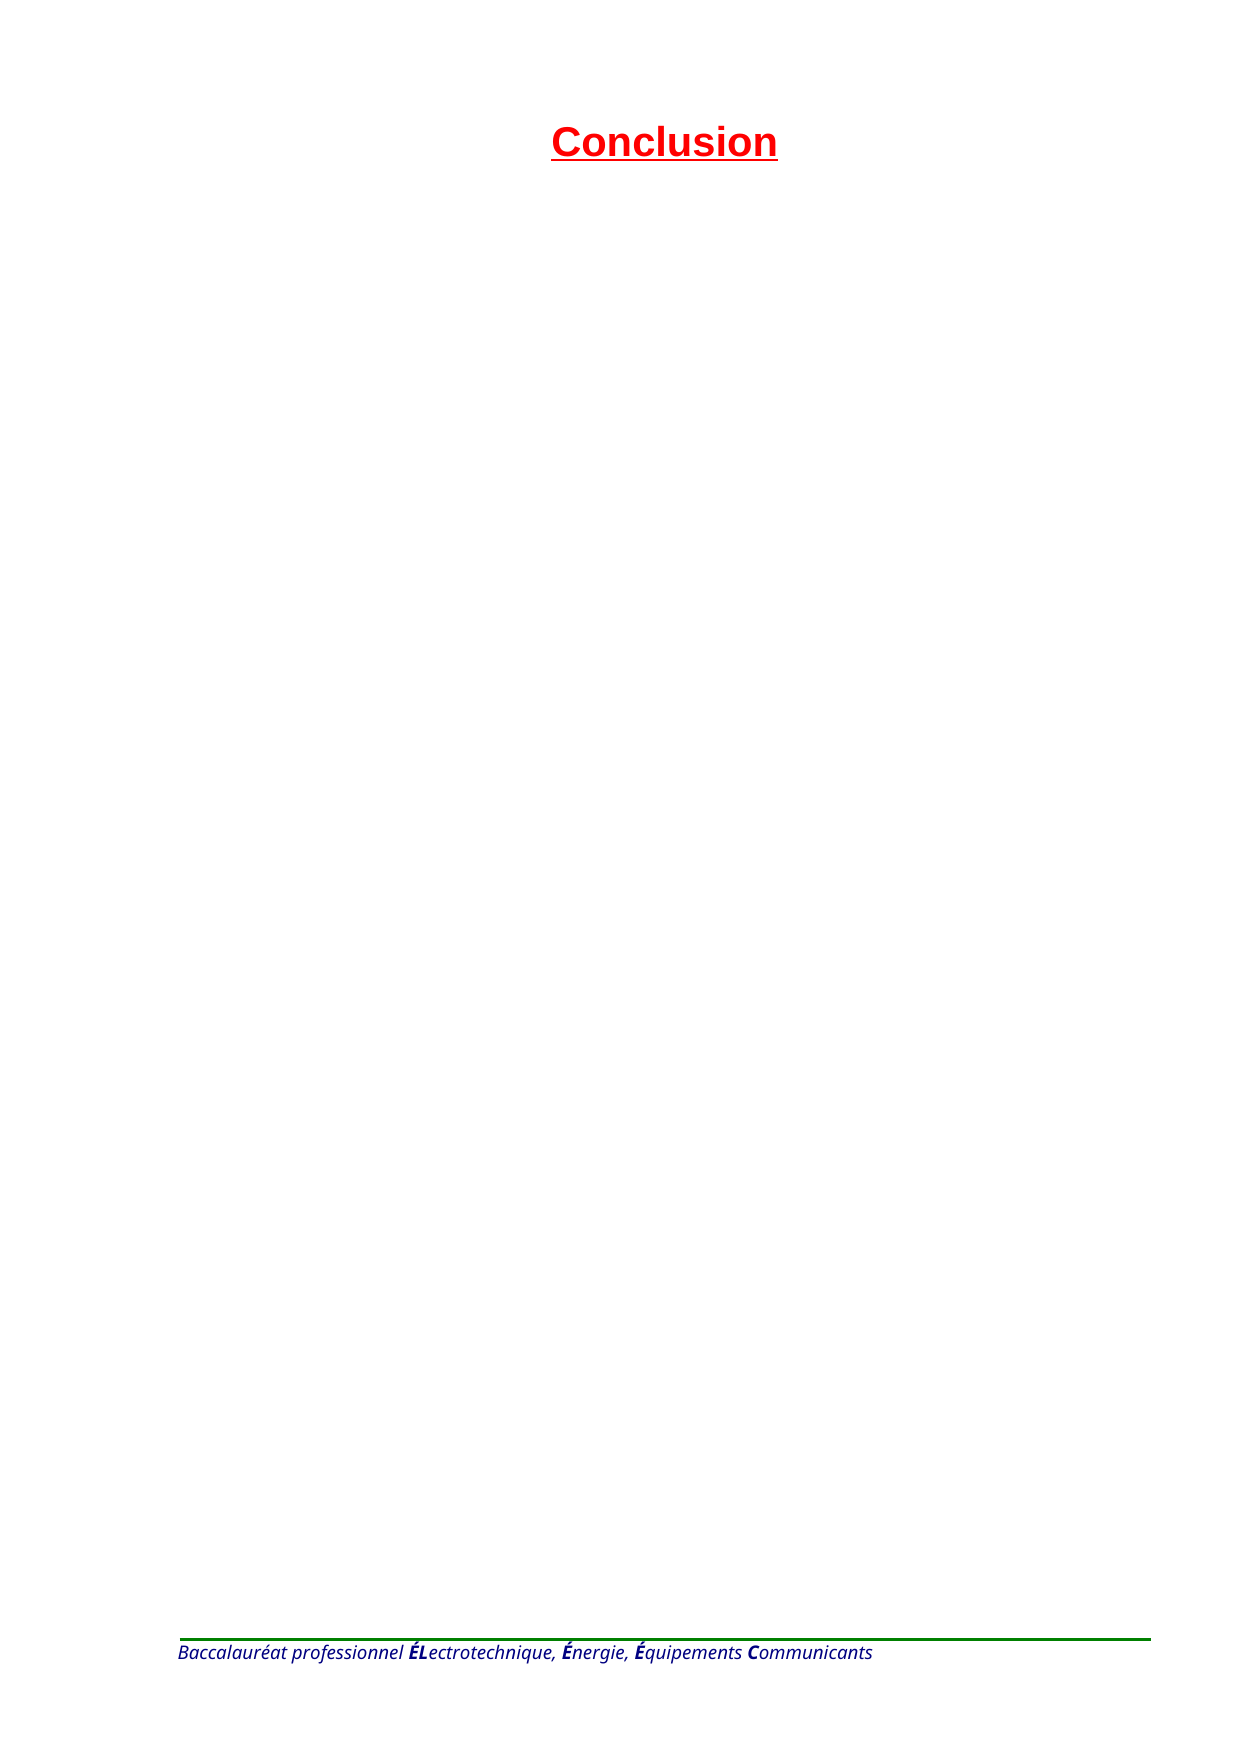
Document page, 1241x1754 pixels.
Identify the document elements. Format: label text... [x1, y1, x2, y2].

text Conclusion [177, 117, 1151, 165]
